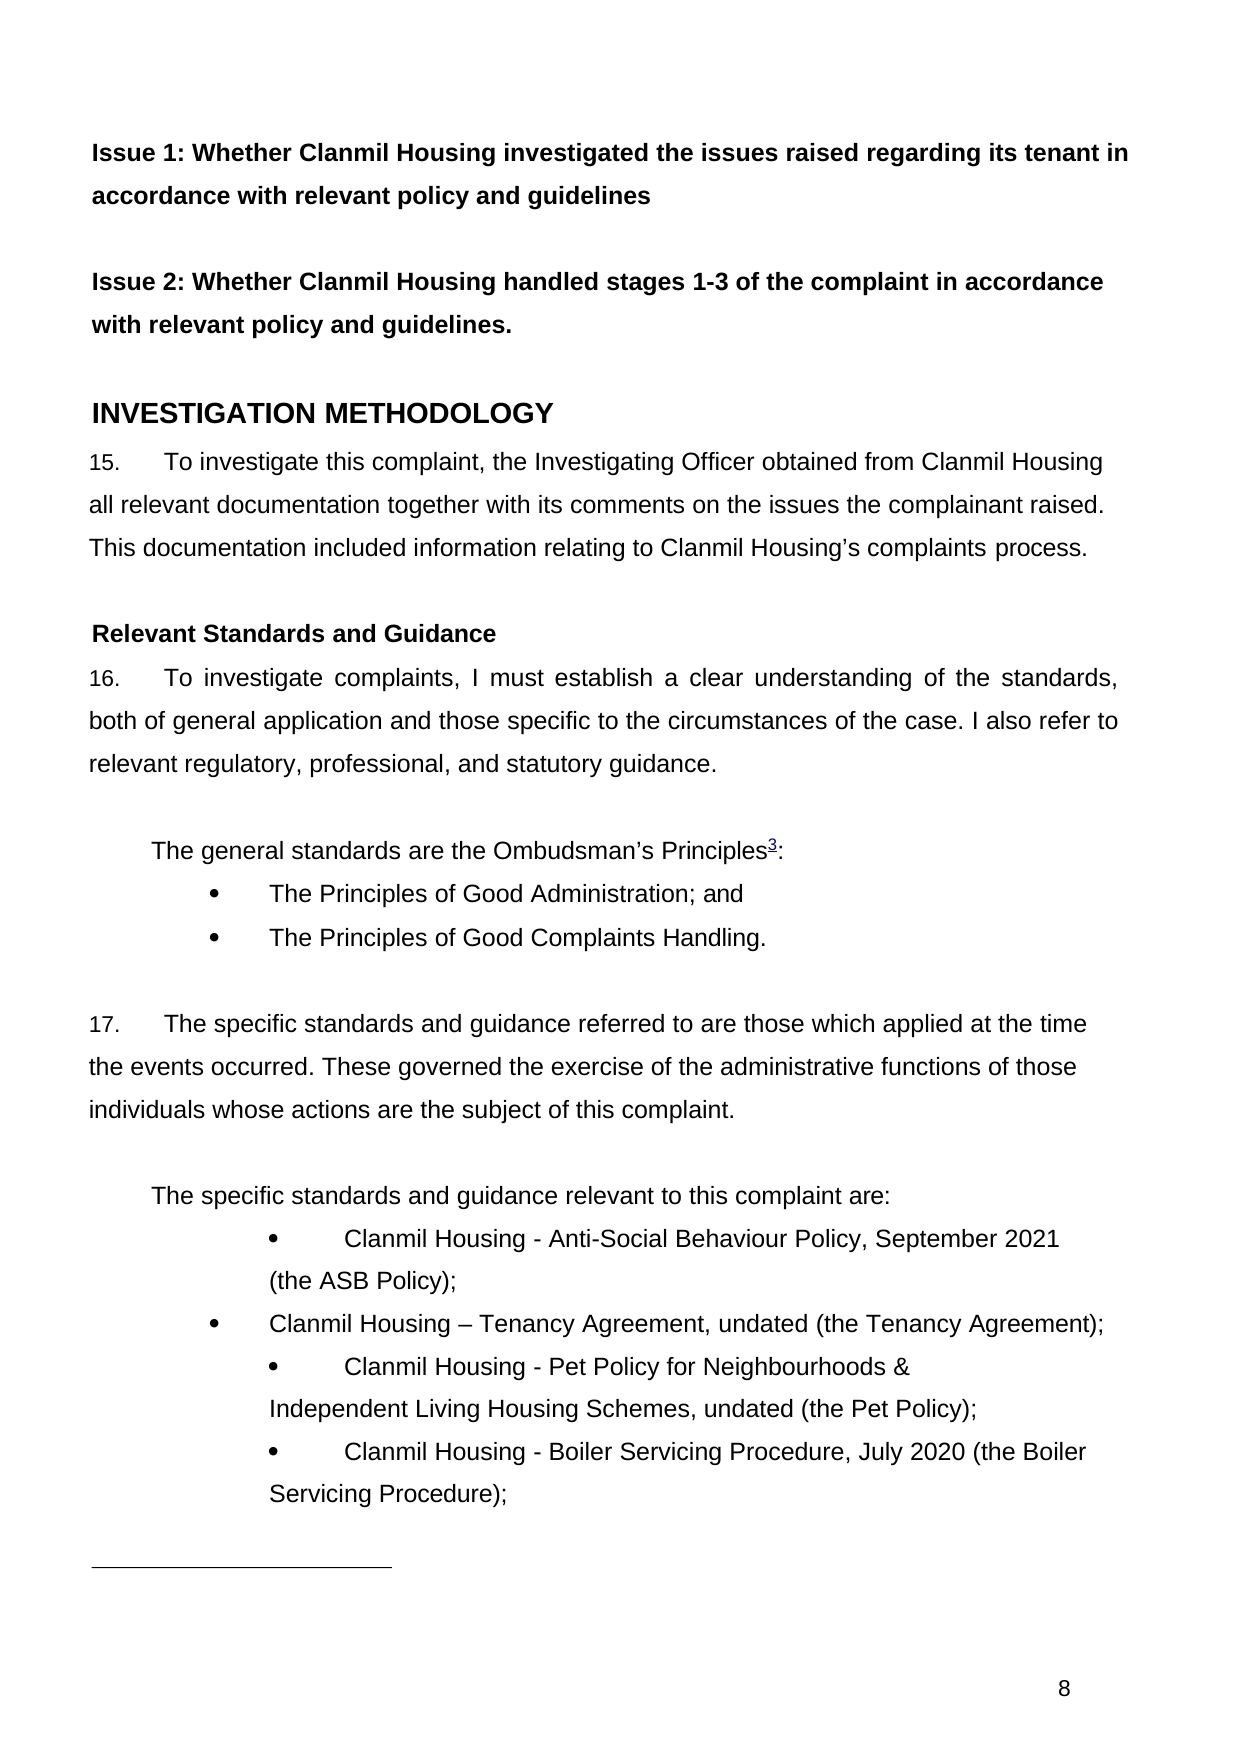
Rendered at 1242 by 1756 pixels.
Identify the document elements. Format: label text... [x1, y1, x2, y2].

list Clanmil Housing - Anti-Social Behaviour Policy, September 2021 (the ASB Policy); [269, 1224, 1093, 1295]
list Clanmil Housing – Tenancy Agreement, undated (the Tenancy Agreement); [210, 1309, 1138, 1338]
subtitle INVESTIGATION METHODOLOGY [92, 396, 1138, 430]
text The specific standards and guidance relevant to this complaint are: [151, 1181, 1138, 1210]
text Issue 2: Whether Clanmil Housing handled stages 1-3 of the complaint in accordance with relevant policy and guidelines. [92, 267, 1138, 339]
text The general standards are the Ombudsman’s Principles3: [151, 834, 1138, 865]
list Clanmil Housing - Pet Policy for Neighbourhoods & Independent Living Housing Schemes, undated (the Pet Policy); [269, 1352, 1054, 1423]
list The Principles of Good Complaints Handling. [210, 923, 1138, 951]
text Issue 1: Whether Clanmil Housing investigated the issues raised regarding its tenant in accordance with relevant policy and guidelines [92, 138, 1138, 209]
list The specific standards and guidance referred to are those which applied at the time the events occurred. These governed the exercise of the administrative functions of those individuals whose actions are the subject of this complaint. [88, 1008, 1112, 1123]
list To investigate complaints, I must establish a clear understanding of the standards, both of general application and those specific to the circumstances of the case. I also refer to relevant regulatory, professional, and statutory guidance. [88, 662, 1118, 777]
subtitle Relevant Standards and Guidance [92, 619, 1138, 648]
list The Principles of Good Administration; and [210, 879, 1138, 908]
list To investigate this complaint, the Investigating Officer obtained from Clanmil Housing all relevant documentation together with its comments on the issues the complainant raised. This documentation included information relating to Clanmil Housing’s complaints process. [88, 447, 1136, 562]
list Clanmil Housing - Boiler Servicing Procedure, July 2020 (the Boiler Servicing Procedure); [269, 1437, 1122, 1507]
